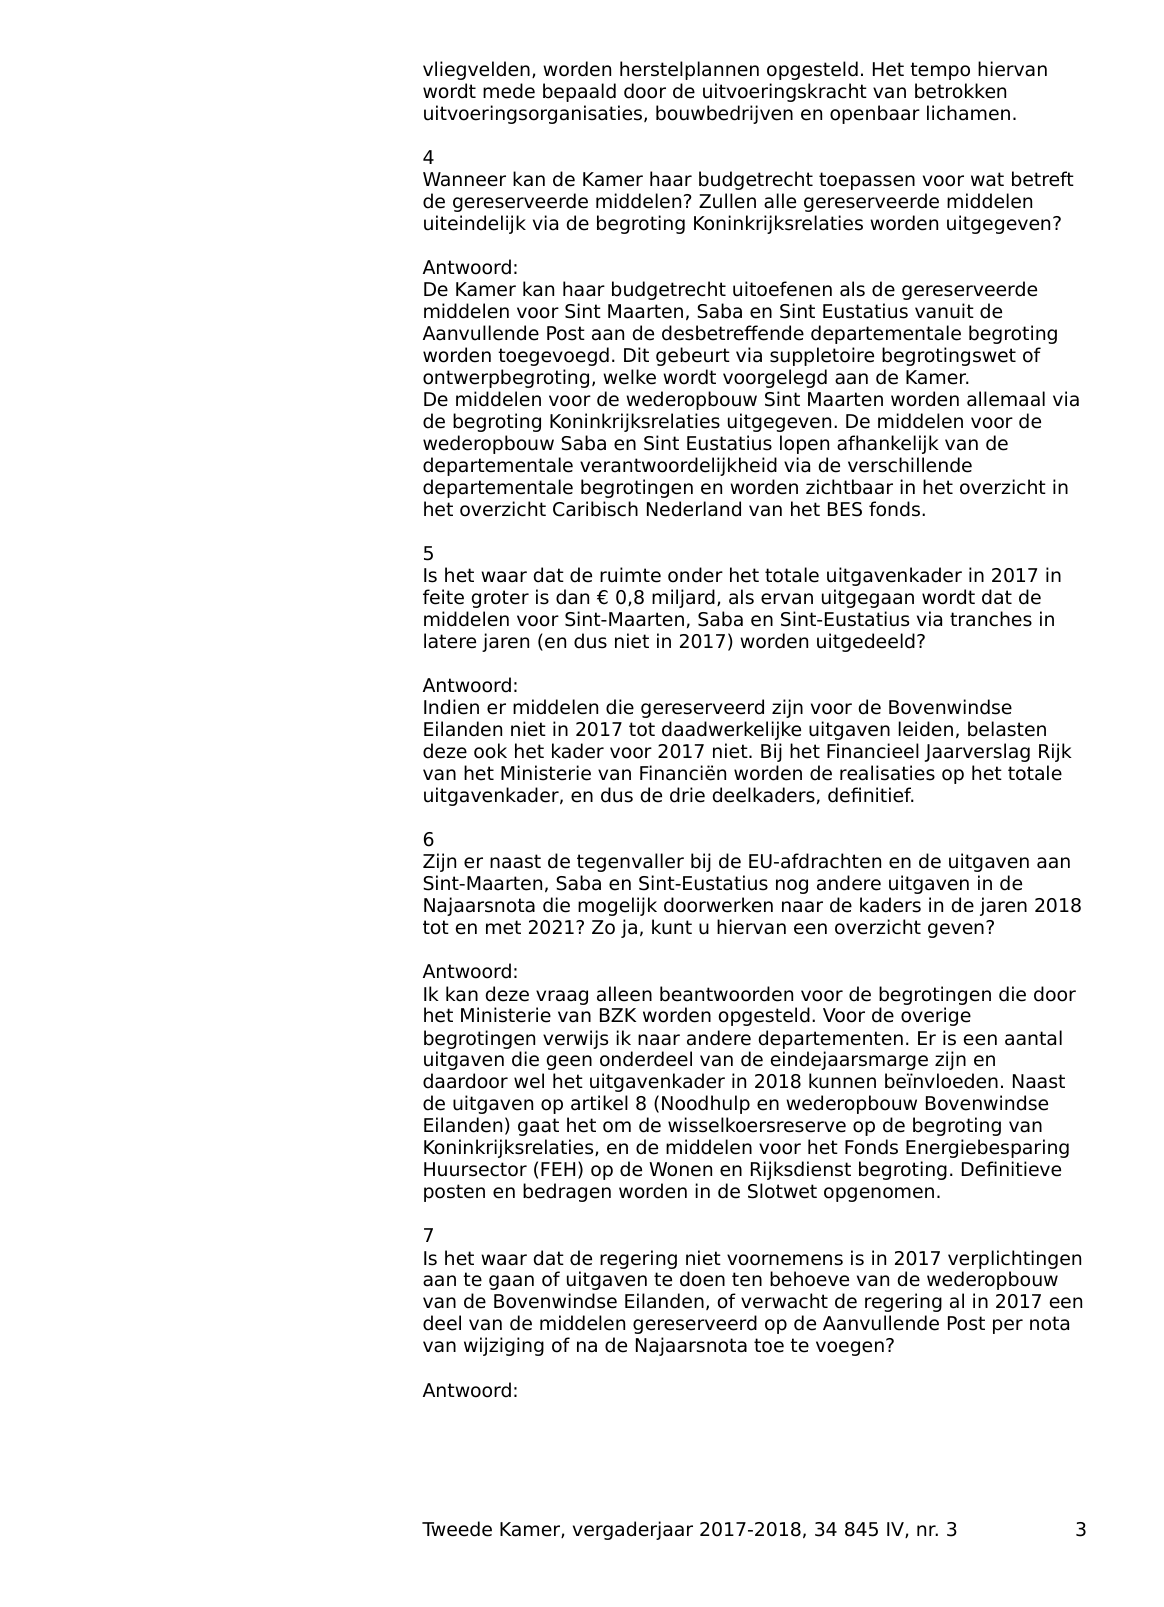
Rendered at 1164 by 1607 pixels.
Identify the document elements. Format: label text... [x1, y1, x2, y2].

text Is het waar dat de regering niet voornemens is in 2017 verplichtingen aan te gaan of uitgaven te doen ten behoeve van de wederopbouw van de Bovenwindse Eilanden, of verwacht de regering al in 2017 een deel van de middelen gereserveerd op de Aanvullende Post per nota van wijziging of na de Najaarsnota toe te voegen? [422, 1247, 1087, 1357]
text De Kamer kan haar budgetrecht uitoefenen als de gereserveerde middelen voor Sint Maarten, Saba en Sint Eustatius vanuit de Aanvullende Post aan de desbetreffende departementale begroting worden toegevoegd. Dit gebeurt via suppletoire begrotingswet of ontwerpbegroting, welke wordt voorgelegd aan de Kamer. [422, 279, 1087, 389]
text 7 [422, 1225, 1087, 1247]
text De middelen voor de wederopbouw Sint Maarten worden allemaal via de begroting Koninkrijksrelaties uitgegeven. De middelen voor de wederopbouw Saba en Sint Eustatius lopen afhankelijk van de departementale verantwoordelijkheid via de verschillende departementale begrotingen en worden zichtbaar in het overzicht in het overzicht Caribisch Nederland van het BES fonds. [422, 389, 1087, 521]
text Antwoord: [422, 1379, 1087, 1401]
text 4 [422, 147, 1087, 169]
text Is het waar dat de ruimte onder het totale uitgavenkader in 2017 in feite groter is dan € 0,8 miljard, als ervan uitgegaan wordt dat de middelen voor Sint-Maarten, Saba en Sint-Eustatius via tranches in latere jaren (en dus niet in 2017) worden uitgedeeld? [422, 565, 1087, 653]
text Antwoord: [422, 257, 1087, 279]
text 5 [422, 543, 1087, 565]
text Ik kan deze vraag alleen beantwoorden voor de begrotingen die door het Ministerie van BZK worden opgesteld. Voor de overige begrotingen verwijs ik naar andere departementen. Er is een aantal uitgaven die geen onderdeel van de eindejaarsmarge zijn en daardoor wel het uitgavenkader in 2018 kunnen beïnvloeden. Naast de uitgaven op artikel 8 (Noodhulp en wederopbouw Bovenwindse Eilanden) gaat het om de wisselkoersreserve op de begroting van Koninkrijksrelaties, en de middelen voor het Fonds Energiebesparing Huursector (FEH) op de Wonen en Rijksdienst begroting. Definitieve posten en bedragen worden in de Slotwet opgenomen. [422, 983, 1087, 1203]
text Zijn er naast de tegenvaller bij de EU-afdrachten en de uitgaven aan Sint-Maarten, Saba en Sint-Eustatius nog andere uitgaven in de Najaarsnota die mogelijk doorwerken naar de kaders in de jaren 2018 tot en met 2021? Zo ja, kunt u hiervan een overzicht geven? [422, 851, 1087, 939]
text 6 [422, 829, 1087, 851]
text Antwoord: [422, 961, 1087, 983]
text Indien er middelen die gereserveerd zijn voor de Bovenwindse Eilanden niet in 2017 tot daadwerkelijke uitgaven leiden, belasten deze ook het kader voor 2017 niet. Bij het Financieel Jaarverslag Rijk van het Ministerie van Financiën worden de realisaties op het totale uitgavenkader, en dus de drie deelkaders, definitief. [422, 697, 1087, 807]
text vliegvelden, worden herstelplannen opgesteld. Het tempo hiervan wordt mede bepaald door de uitvoeringskracht van betrokken uitvoeringsorganisaties, bouwbedrijven en openbaar lichamen. [422, 59, 1087, 125]
text Antwoord: [422, 675, 1087, 697]
text Wanneer kan de Kamer haar budgetrecht toepassen voor wat betreft de gereserveerde middelen? Zullen alle gereserveerde middelen uiteindelijk via de begroting Koninkrijksrelaties worden uitgegeven? [422, 169, 1087, 235]
